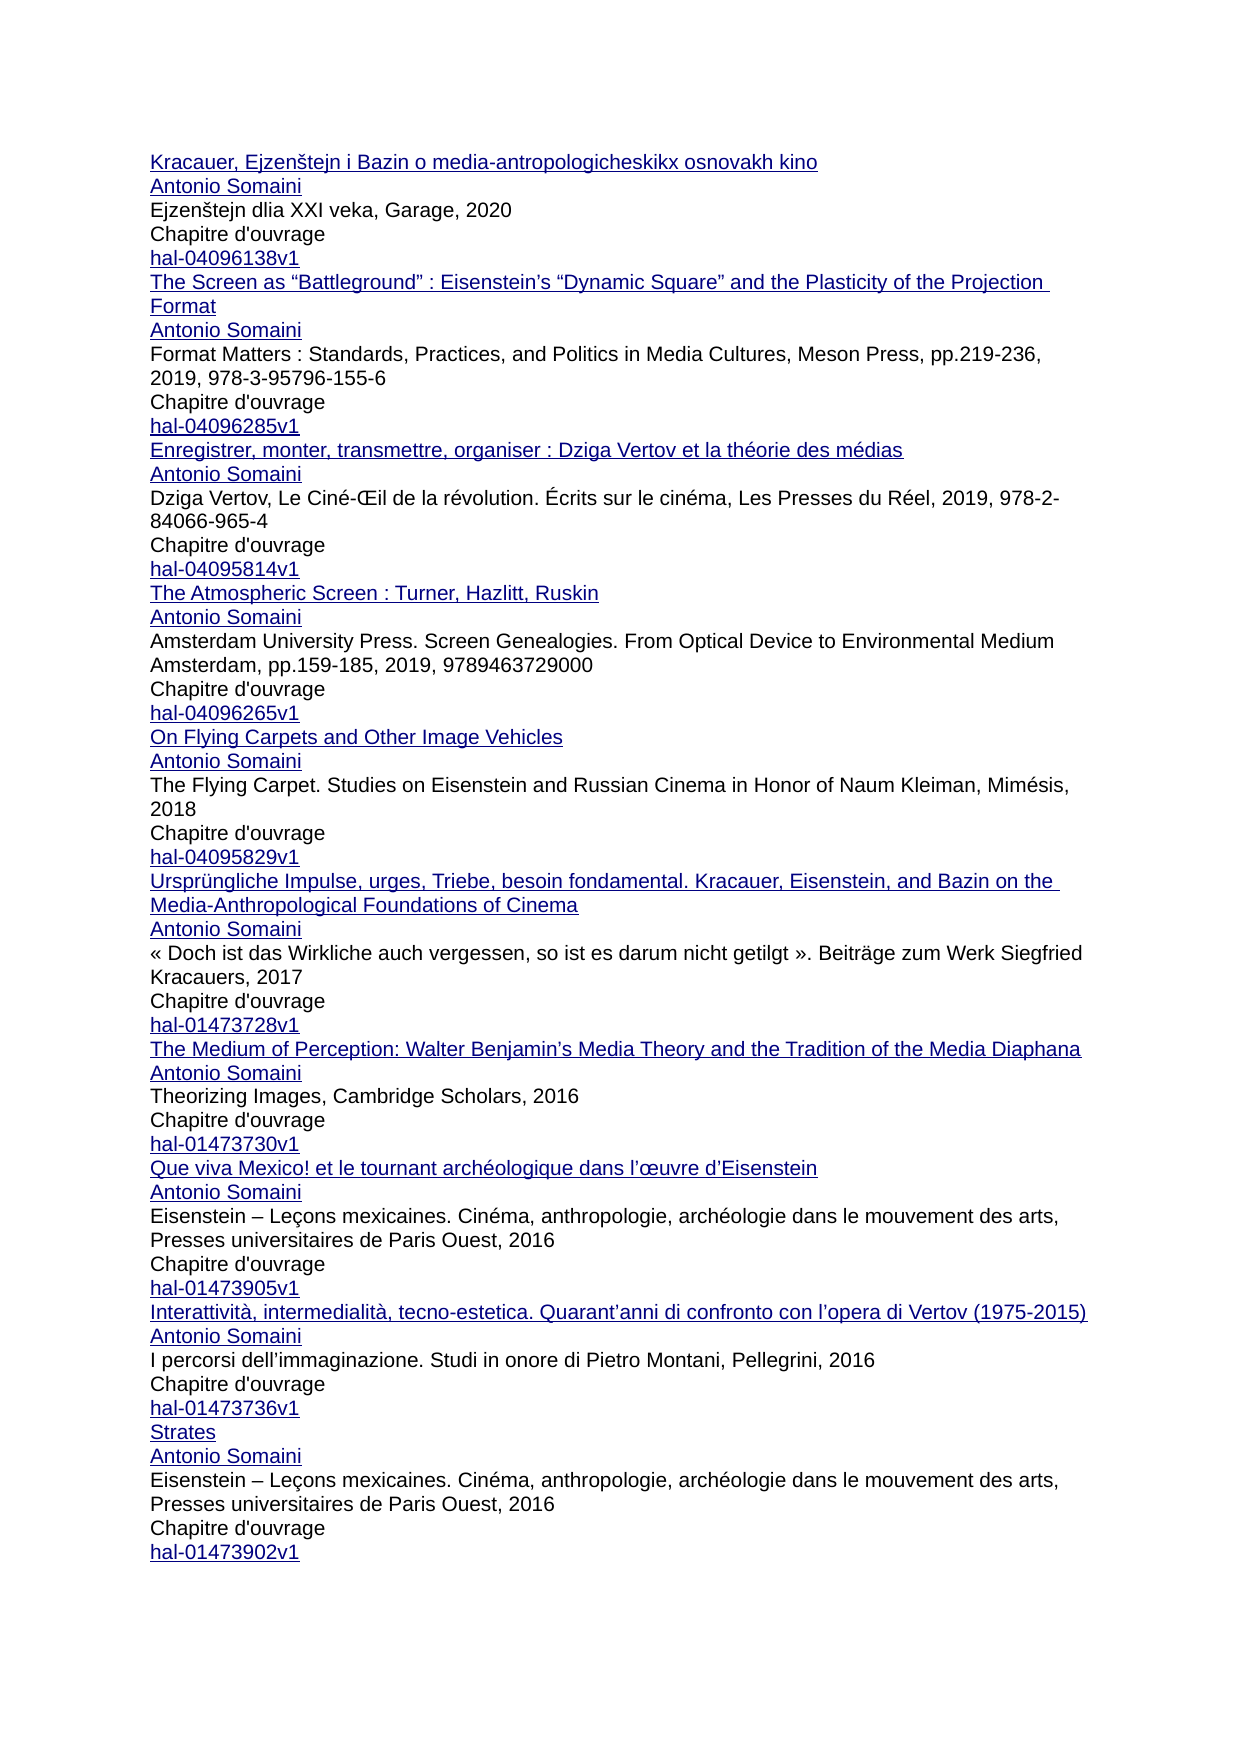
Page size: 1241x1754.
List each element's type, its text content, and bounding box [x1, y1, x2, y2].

table_cell Kracauer, Ejzenštejn i Bazin o media-antropologicheskikx osnovakh kino Antonio Somaini Ejzenštejn dlia XXI veka, Garage, 2020 Chapitre d'ouvrage hal-04096138v1 [150, 150, 1090, 270]
table_cell Strates Antonio Somaini Eisenstein – Leçons mexicaines. Cinéma, anthropologie, archéologie dans le mouvement des arts, Presses universitaires de Paris Ouest, 2016 Chapitre d'ouvrage hal-01473902v1 [150, 1420, 1090, 1563]
table_cell The Medium of Perception: Walter Benjamin’s Media Theory and the Tradition of the Media Diaphana Antonio Somaini Theorizing Images, Cambridge Scholars, 2016 Chapitre d'ouvrage hal-01473730v1 [150, 1036, 1090, 1156]
table_cell Enregistrer, monter, transmettre, organiser : Dziga Vertov et la théorie des médias Antonio Somaini Dziga Vertov, Le Ciné-Œil de la révolution. Écrits sur le cinéma, Les Presses du Réel, 2019, 978-2-84066-965-4 Chapitre d'ouvrage hal-04095814v1 [150, 438, 1090, 581]
table_cell The Atmospheric Screen : Turner, Hazlitt, Ruskin Antonio Somaini Amsterdam University Press. Screen Genealogies. From Optical Device to Environmental Medium Amsterdam, pp.159-185, 2019, 9789463729000 Chapitre d'ouvrage hal-04096265v1 [150, 581, 1090, 725]
table_cell Ursprüngliche Impulse, urges, Triebe, besoin fondamental. Kracauer, Eisenstein, and Bazin on the Media-Anthropological Foundations of Cinema Antonio Somaini « Doch ist das Wirkliche auch vergessen, so ist es darum nicht getilgt ». Beiträge zum Werk Siegfried Kracauers, 2017 Chapitre d'ouvrage hal-01473728v1 [150, 869, 1090, 1036]
table_cell On Flying Carpets and Other Image Vehicles Antonio Somaini The Flying Carpet. Studies on Eisenstein and Russian Cinema in Honor of Naum Kleiman, Mimésis, 2018 Chapitre d'ouvrage hal-04095829v1 [150, 725, 1090, 869]
table_cell The Screen as “Battleground” : Eisenstein’s “Dynamic Square” and the Plasticity of the Projection Format Antonio Somaini Format Matters : Standards, Practices, and Politics in Media Cultures, Meson Press, pp.219-236, 2019, 978-3-95796-155-6 Chapitre d'ouvrage hal-04096285v1 [150, 270, 1090, 437]
table_cell Interattività, intermedialità, tecno-estetica. Quarant’anni di confronto con l’opera di Vertov (1975-2015) Antonio Somaini I percorsi dell’immaginazione. Studi in onore di Pietro Montani, Pellegrini, 2016 Chapitre d'ouvrage hal-01473736v1 [150, 1300, 1090, 1420]
table_cell Que viva Mexico! et le tournant archéologique dans l’œuvre d’Eisenstein Antonio Somaini Eisenstein – Leçons mexicaines. Cinéma, anthropologie, archéologie dans le mouvement des arts, Presses universitaires de Paris Ouest, 2016 Chapitre d'ouvrage hal-01473905v1 [150, 1156, 1090, 1300]
